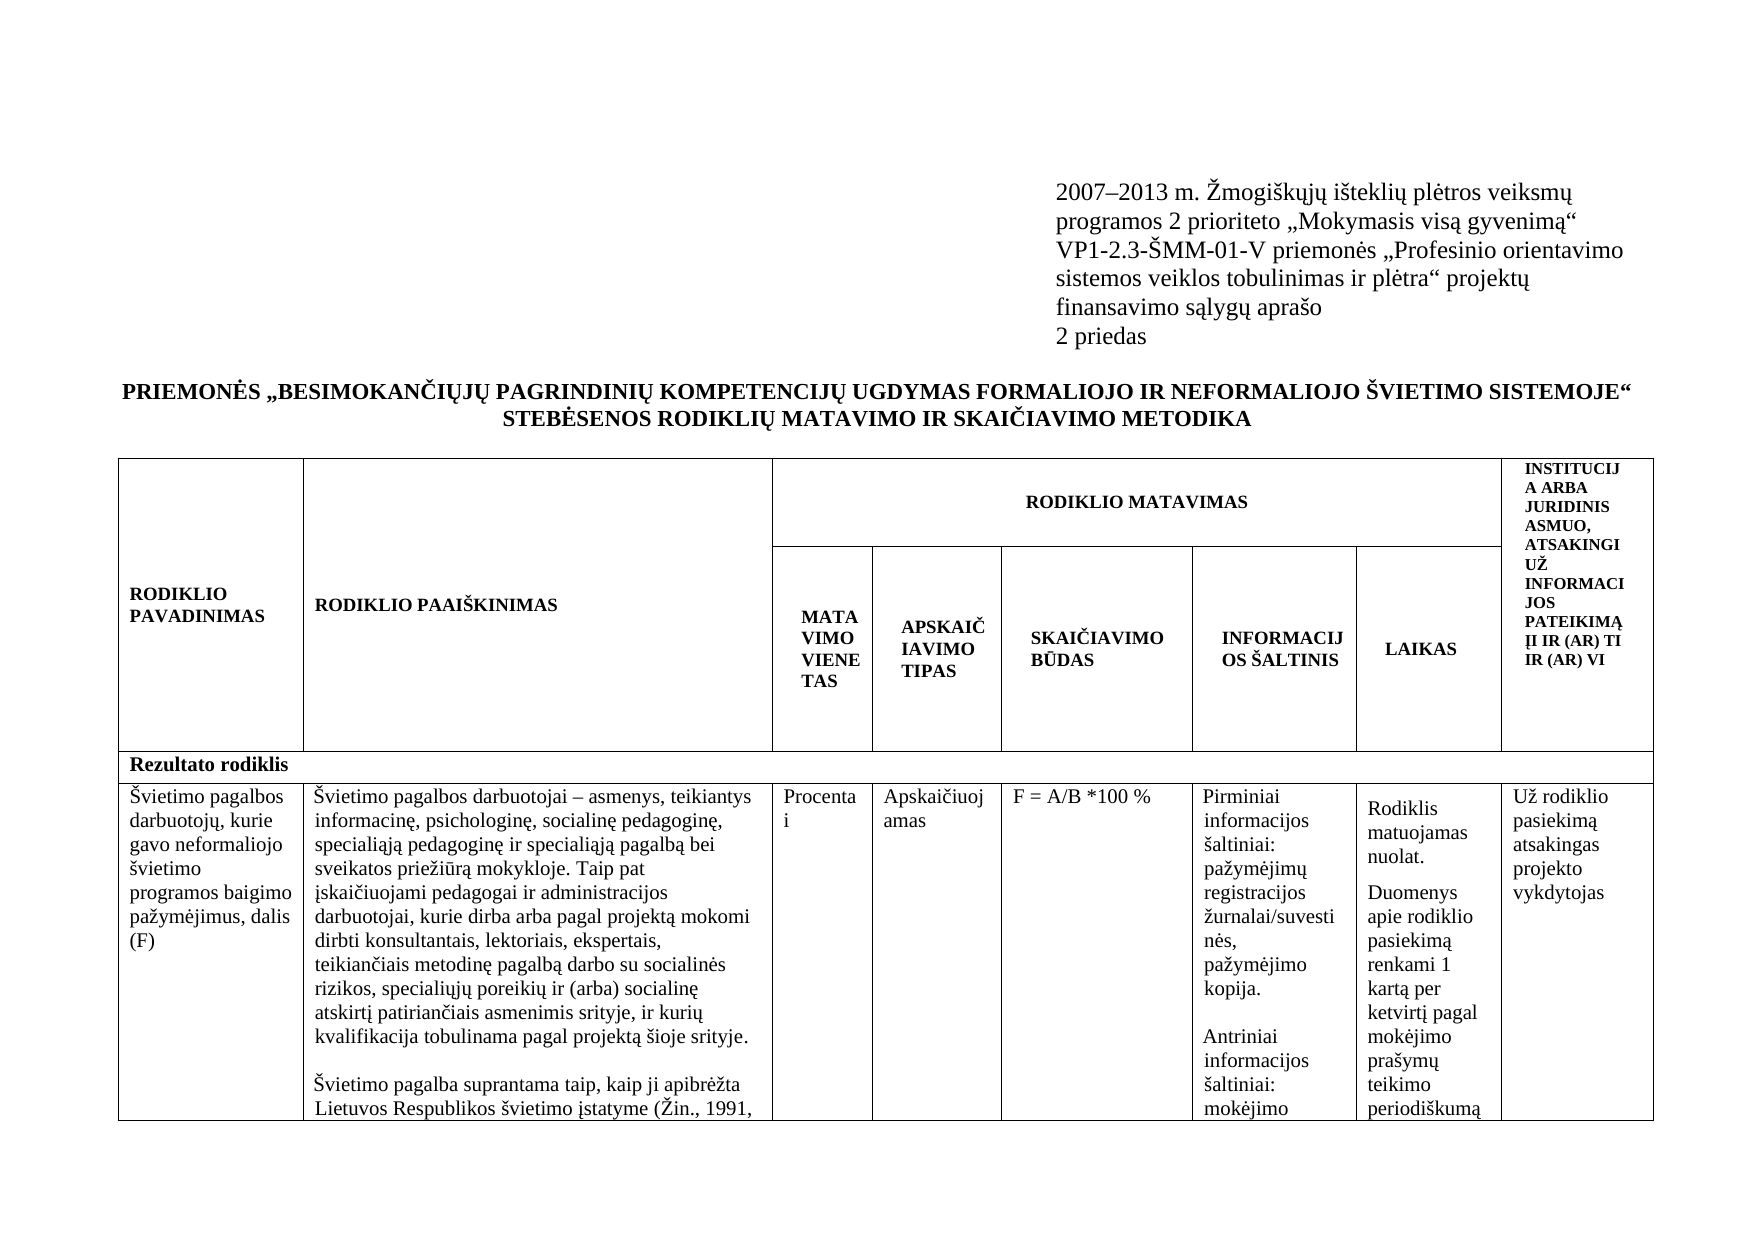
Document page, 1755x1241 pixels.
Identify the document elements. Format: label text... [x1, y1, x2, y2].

text 2007–2013 m. Žmogiškųjų išteklių plėtros veiksmų [1056, 177, 1636, 206]
table_cell Procentai [773, 784, 872, 1120]
table_header RODIKLIO PAAIŠKINIMAS [304, 459, 772, 751]
text VP1-2.3-ŠMM-01-V priemonės „Profesinio orientavimo [1056, 235, 1636, 263]
table_cell SKAIČIAVIMO BŪDAS [1002, 547, 1192, 751]
table_cell Pirminiai informacijos šaltiniai: pažymėjimų registracijos žurnalai/suvestinės, pažymėjimo kopija. Antriniai informacijos šaltiniai: mokėjimo [1193, 784, 1356, 1120]
table_cell Švietimo pagalbos darbuotojai – asmenys, teikiantys informacinę, psichologinę, socialinę pedagoginę, specialiąją pedagoginę ir specialiąją pagalbą bei sveikatos priežiūrą mokykloje. Taip pat įskaičiuojami pedagogai ir administracijos darbuotojai, kurie dirba arba pagal projektą mokomi dirbti konsultantais, lektoriais, ekspertais, teikiančiais metodinę pagalbą darbo su socialinės rizikos, specialiųjų poreikių ir (arba) socialinę atskirtį patiriančiais asmenimis srityje, ir kurių kvalifikacija tobulinama pagal projektą šioje srityje. Švietimo pagalba suprantama taip, kaip ji apibrėžta Lietuvos Respublikos švietimo įstatyme (Žin., 1991, [304, 784, 772, 1120]
text PRIEMONĖS „BESIMOKANČIŲJŲ PAGRINDINIŲ KOMPETENCIJŲ UGDYMAS FORMALIOJO IR NEFORMALIOJO ŠVIETIMO SISTEMOJE“ STEBĖSENOS RODIKLIŲ matavimo ir skaičiavimo metodika [118, 378, 1636, 431]
table_cell MATAVIMO VIENETAS [773, 547, 872, 751]
table_cell Už rodiklio pasiekimą atsakingas projekto vykdytojas [1502, 784, 1653, 1120]
table_cell Rezultato rodiklis [119, 752, 1653, 782]
table_cell LAIKAS [1357, 547, 1501, 751]
table_cell F = A/B *100 % [1002, 784, 1192, 1120]
text programos 2 prioriteto „Mokymasis visą gyvenimą“ [1056, 206, 1636, 235]
table_cell Rodiklis matuojamas nuolat. Duomenys apie rodiklio pasiekimą renkami 1 kartą per ketvirtį pagal mokėjimo prašymų teikimo periodiškumą [1357, 784, 1501, 1120]
table_cell Apskaičiuojamas [873, 784, 1001, 1120]
table_cell APSKAIČIAVIMO TIPAS [873, 547, 1001, 751]
table_header RODIKLIO MATAVIMAS [773, 459, 1501, 546]
text 2 priedas [1056, 321, 1636, 350]
table_cell INFORMACIJOS ŠALTINIS [1193, 547, 1356, 751]
text sistemos veiklos tobulinimas ir plėtra“ projektų [1056, 263, 1636, 292]
table_header RODIKLIO PAVADINIMAS [119, 459, 303, 751]
table_header Institucija arba juridinis asmuo, atsakingi už informacijos pateikimą įI ir (ar) tI ir (ar) vI [1502, 459, 1653, 751]
table_cell Švietimo pagalbos darbuotojų, kurie gavo neformaliojo švietimo programos baigimo pažymėjimus, dalis (F) [119, 784, 303, 1120]
text finansavimo sąlygų aprašo [1056, 292, 1636, 321]
